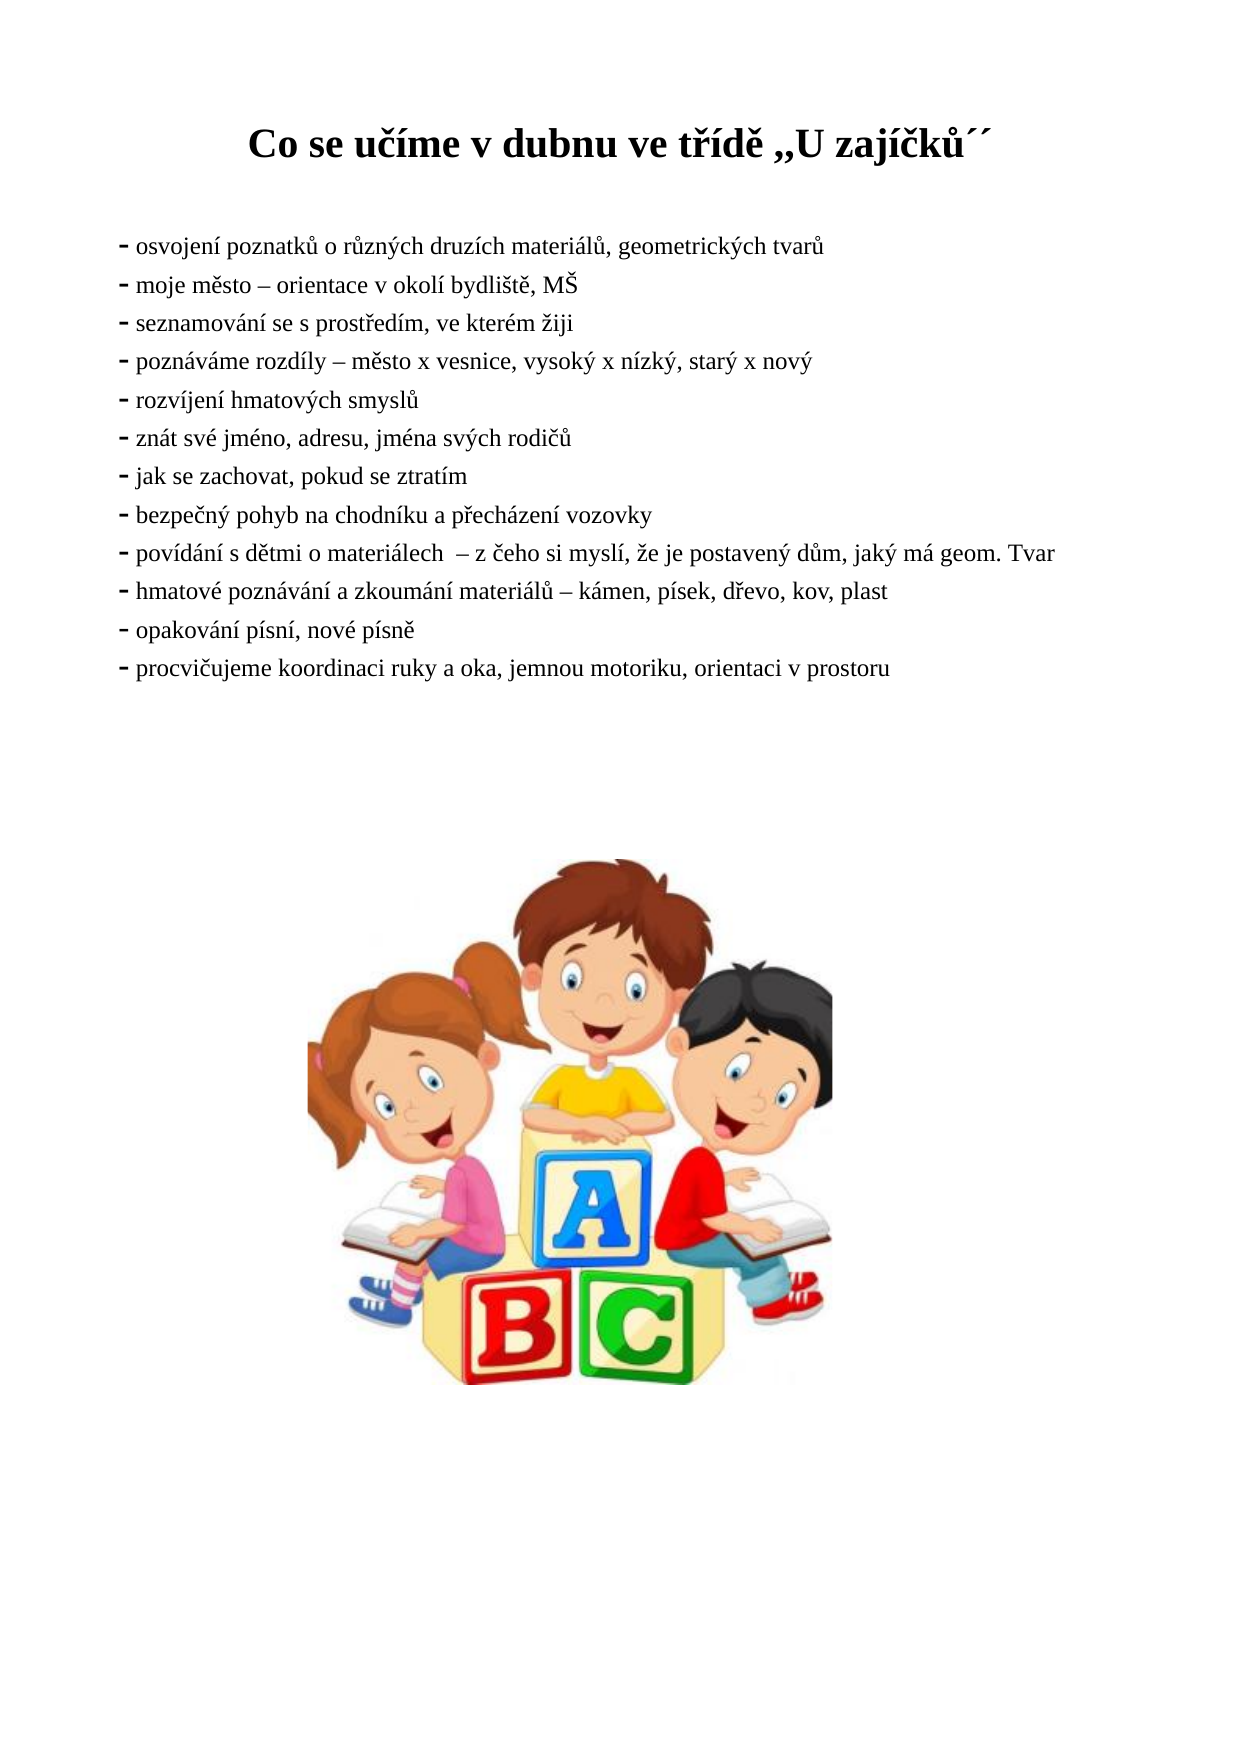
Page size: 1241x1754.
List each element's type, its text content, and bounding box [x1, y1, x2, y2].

text - hmatové poznávání a zkoumání materiálů – kámen, písek, dřevo, kov, plast [118, 568, 1122, 607]
text - procvičujeme koordinaci ruky a oka, jemnou motoriku, orientaci v prostoru [118, 645, 1122, 683]
text - znát své jméno, adresu, jména svých rodičů [118, 415, 1122, 453]
text - osvojení poznatků o různých druzích materiálů, geometrických tvarů [118, 223, 1122, 262]
text - rozvíjení hmatových smyslů [118, 377, 1122, 415]
picture [307, 859, 833, 1385]
text - moje město – orientace v okolí bydliště, MŠ [118, 262, 1122, 300]
text - bezpečný pohyb na chodníku a přecházení vozovky [118, 492, 1122, 530]
text - poznáváme rozdíly – město x vesnice, vysoký x nízký, starý x nový [118, 338, 1122, 377]
text - seznamování se s prostředím, ve kterém žiji [118, 300, 1122, 338]
text - opakování písní, nové písně [118, 607, 1122, 645]
text Co se učíme v dubnu ve třídě ,,U zajíčků´´ [118, 118, 1122, 166]
text - jak se zachovat, pokud se ztratím [118, 453, 1122, 492]
text - povídání s dětmi o materiálech – z čeho si myslí, že je postavený dům, jaký má geom. Tvar [118, 530, 1122, 568]
